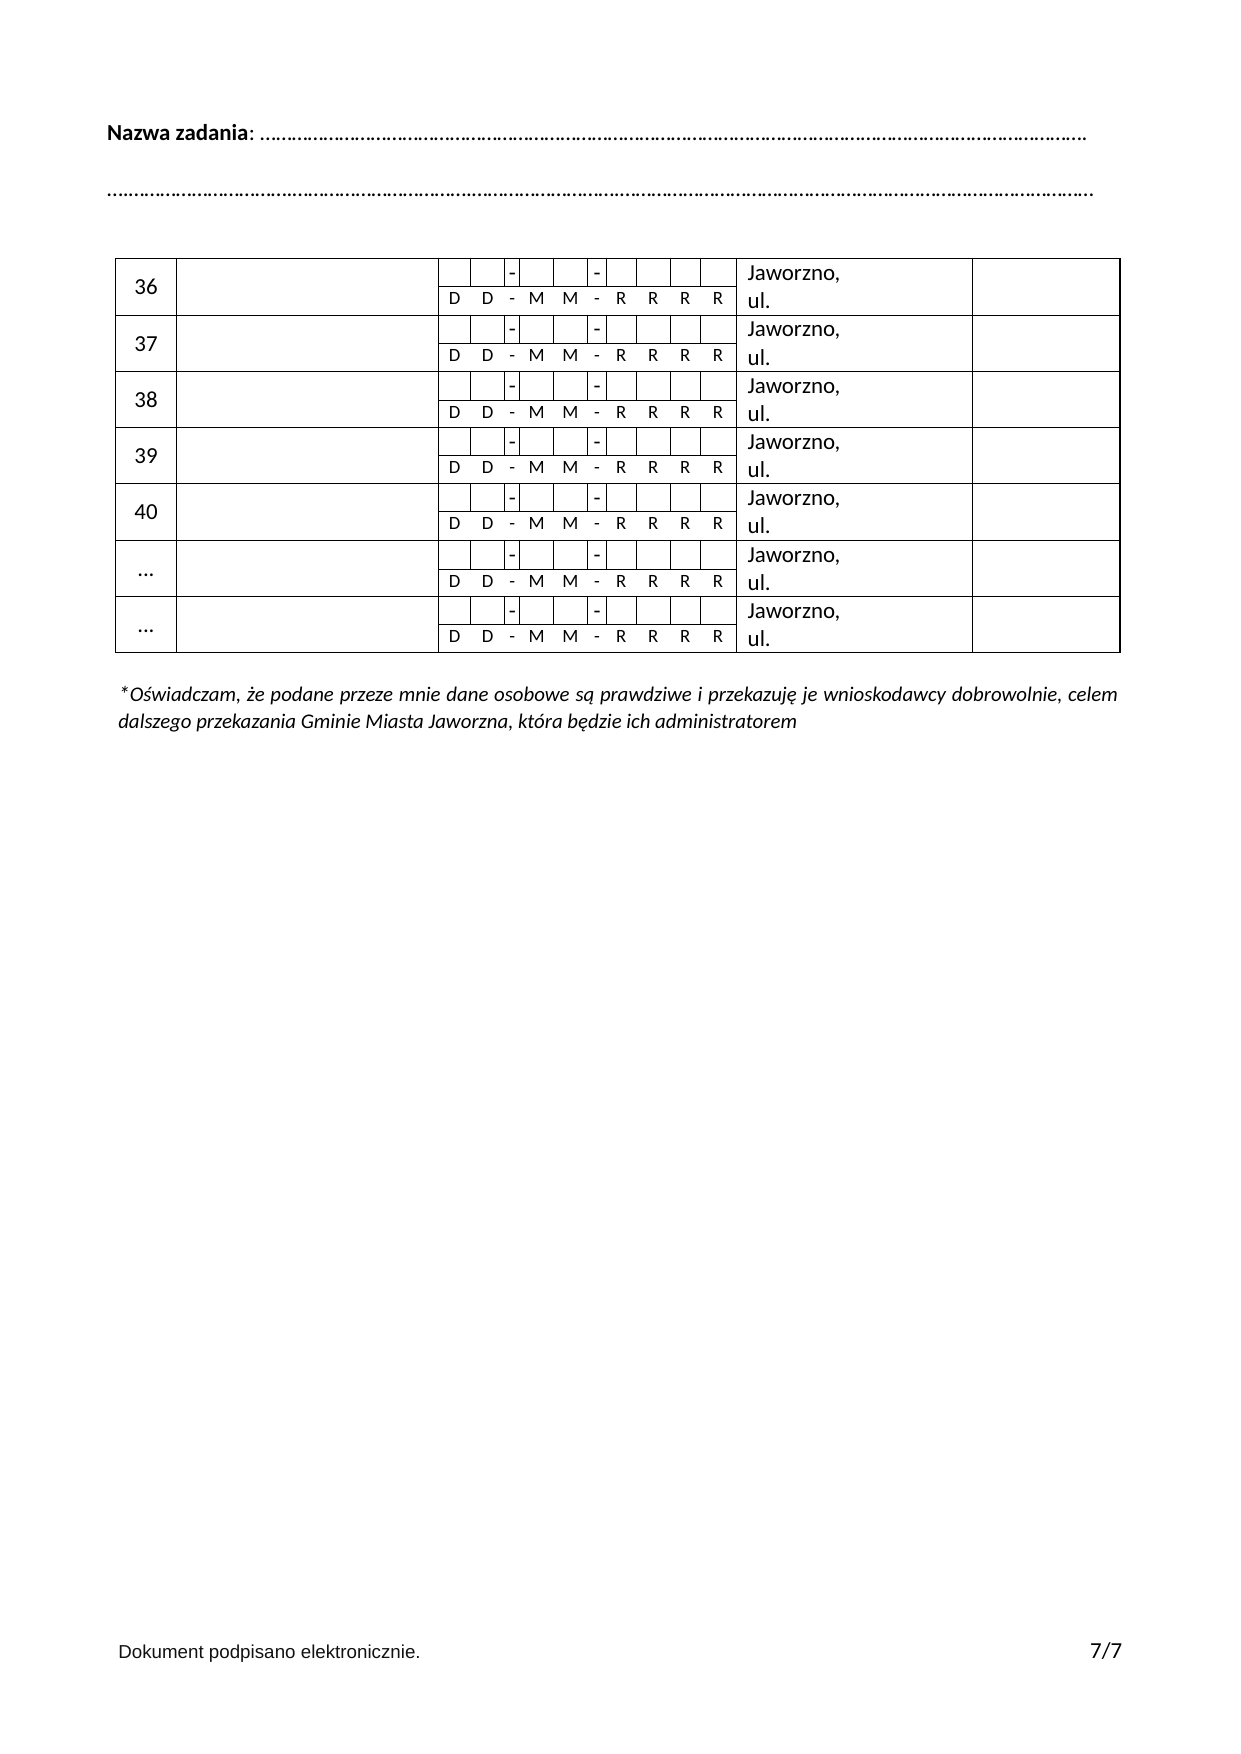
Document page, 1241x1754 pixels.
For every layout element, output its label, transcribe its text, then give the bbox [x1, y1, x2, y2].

table_header [554, 372, 587, 400]
table_cell - [505, 456, 519, 483]
table_header [701, 372, 736, 400]
table_cell M [520, 570, 553, 596]
table_cell R [670, 456, 700, 483]
table_header [607, 372, 636, 400]
table_cell [973, 597, 1119, 652]
table_header [439, 541, 470, 569]
table_cell [701, 597, 736, 624]
table_cell R [700, 287, 736, 314]
table_header [701, 541, 736, 569]
table_cell D [470, 344, 504, 371]
table_cell D [439, 625, 470, 652]
table_cell - [505, 287, 519, 314]
table_cell D [470, 570, 504, 596]
table_cell D [439, 344, 470, 371]
table_cell [471, 316, 504, 343]
table_cell R [700, 570, 736, 596]
table_cell - [505, 344, 519, 371]
table_cell M [553, 625, 587, 652]
text Nazwa zadania: …………………………………………………………………………………………………………………………………………. [107, 118, 1122, 146]
table_cell [637, 428, 670, 455]
table_header - [588, 372, 606, 400]
table_cell [973, 484, 1119, 539]
table_cell R [670, 287, 700, 314]
table_header [520, 541, 553, 569]
table_cell D [439, 401, 470, 427]
table_cell [671, 316, 700, 343]
table_cell [520, 428, 553, 455]
table_cell R [606, 570, 636, 596]
table_header [177, 372, 438, 427]
table_cell R [636, 570, 670, 596]
table_cell R [636, 625, 670, 652]
table_cell M [553, 401, 587, 427]
table_cell Jaworzno, ul. [737, 316, 972, 371]
table_header 36 [116, 259, 176, 314]
table_header [637, 541, 670, 569]
table_cell R [606, 625, 636, 652]
table_cell - [587, 344, 606, 371]
table_cell [637, 597, 670, 624]
table_cell - [588, 597, 606, 624]
table_cell - [587, 570, 606, 596]
table_header [973, 259, 1119, 314]
table_cell M [520, 287, 553, 314]
table_header [637, 259, 670, 286]
table_cell [607, 428, 636, 455]
table_header [607, 259, 636, 286]
table_cell R [670, 512, 700, 539]
table_cell 37 [116, 316, 176, 371]
table_header - [505, 541, 519, 569]
table_header [554, 259, 587, 286]
table_cell [607, 316, 636, 343]
table_cell M [520, 344, 553, 371]
table_header [637, 372, 670, 400]
table_cell M [553, 570, 587, 596]
table_cell - [505, 597, 519, 624]
table_cell R [636, 456, 670, 483]
table_cell [520, 597, 553, 624]
table_cell R [670, 344, 700, 371]
table_cell R [670, 570, 700, 596]
table_cell D [439, 456, 470, 483]
table_header - [588, 541, 606, 569]
table_cell [177, 484, 438, 539]
table_header [671, 541, 700, 569]
table_cell R [700, 344, 736, 371]
table_cell - [505, 401, 519, 427]
table_header 38 [116, 372, 176, 427]
table_cell M [520, 401, 553, 427]
table_cell [177, 597, 438, 652]
table_header [471, 541, 504, 569]
table_header [671, 259, 700, 286]
table_cell 40 [116, 484, 176, 539]
table_header ... [116, 541, 176, 596]
table_header Jaworzno, ul. [737, 541, 972, 596]
table_cell [671, 428, 700, 455]
table_cell R [606, 344, 636, 371]
table_header [671, 372, 700, 400]
table_cell - [588, 484, 606, 511]
table_header [520, 259, 553, 286]
table_cell M [520, 625, 553, 652]
table_header - [505, 259, 519, 286]
table_header - [505, 372, 519, 400]
table_cell - [505, 316, 519, 343]
table_cell R [636, 344, 670, 371]
table_cell [177, 428, 438, 483]
table_header [554, 541, 587, 569]
table_cell D [470, 401, 504, 427]
table_cell - [505, 570, 519, 596]
table_cell D [470, 625, 504, 652]
table_cell [471, 428, 504, 455]
table_header [973, 541, 1119, 596]
table_cell R [636, 287, 670, 314]
text *Oświadczam, że podane przeze mnie dane osobowe są prawdziwe i przekazuję je wnioskodawcy dobrowolnie, celem dalszego przekazania Gminie Miasta Jaworzna, która będzie ich administratorem [118, 680, 1122, 733]
table_header [607, 541, 636, 569]
table_cell [671, 484, 700, 511]
table_header [973, 372, 1119, 427]
table_cell M [553, 287, 587, 314]
table_cell - [587, 512, 606, 539]
table_cell [554, 597, 587, 624]
table_header [520, 372, 553, 400]
table_cell [701, 428, 736, 455]
table_cell [607, 484, 636, 511]
table_header [177, 259, 438, 314]
table_header [471, 259, 504, 286]
table_cell D [439, 570, 470, 596]
table_cell [973, 316, 1119, 371]
table_cell R [606, 456, 636, 483]
table_cell [554, 484, 587, 511]
table_cell R [700, 512, 736, 539]
table_header - [588, 259, 606, 286]
table_cell R [700, 456, 736, 483]
table_cell R [636, 512, 670, 539]
table_cell - [505, 512, 519, 539]
table_cell [554, 428, 587, 455]
table_cell M [553, 456, 587, 483]
table_cell [973, 428, 1119, 483]
table_cell M [520, 512, 553, 539]
table_cell [520, 484, 553, 511]
table_cell - [587, 456, 606, 483]
table_cell R [670, 401, 700, 427]
table_cell [177, 316, 438, 371]
table_cell [471, 484, 504, 511]
table_cell [701, 484, 736, 511]
table_cell R [606, 401, 636, 427]
table_header Jaworzno, ul. [737, 372, 972, 427]
table_cell R [636, 401, 670, 427]
table_cell - [587, 625, 606, 652]
table_cell - [587, 401, 606, 427]
table_cell R [606, 512, 636, 539]
table_cell D [470, 456, 504, 483]
table_cell [520, 316, 553, 343]
table_cell [701, 316, 736, 343]
table_cell D [439, 287, 470, 314]
table_cell 39 [116, 428, 176, 483]
table_cell - [505, 625, 519, 652]
table_cell Jaworzno, ul. [737, 428, 972, 483]
table_cell [471, 597, 504, 624]
table_header [439, 372, 470, 400]
table_cell Jaworzno, ul. [737, 597, 972, 652]
table_cell [439, 484, 470, 511]
table_cell [439, 597, 470, 624]
table_cell M [553, 344, 587, 371]
table_cell [637, 484, 670, 511]
table_cell - [587, 287, 606, 314]
table_cell [637, 316, 670, 343]
table_cell D [470, 512, 504, 539]
table_cell [439, 428, 470, 455]
table_cell - [588, 428, 606, 455]
table_header [439, 259, 470, 286]
table_cell R [700, 625, 736, 652]
text ….………………………….…………………………….……………………….……………………………………………………………………………… [107, 174, 1122, 202]
table_cell [554, 316, 587, 343]
table_header [471, 372, 504, 400]
table_cell - [505, 484, 519, 511]
table_cell [671, 597, 700, 624]
table_cell Jaworzno, ul. [737, 484, 972, 539]
table_cell - [588, 316, 606, 343]
table_cell - [505, 428, 519, 455]
table_cell R [700, 401, 736, 427]
table_cell ... [116, 597, 176, 652]
table_cell R [670, 625, 700, 652]
table_cell D [470, 287, 504, 314]
table_header [177, 541, 438, 596]
table_cell D [439, 512, 470, 539]
table_cell [439, 316, 470, 343]
table_cell R [606, 287, 636, 314]
table_cell M [553, 512, 587, 539]
table_header Jaworzno, ul. [737, 259, 972, 314]
table_cell [607, 597, 636, 624]
table_header [701, 259, 736, 286]
table_cell M [520, 456, 553, 483]
